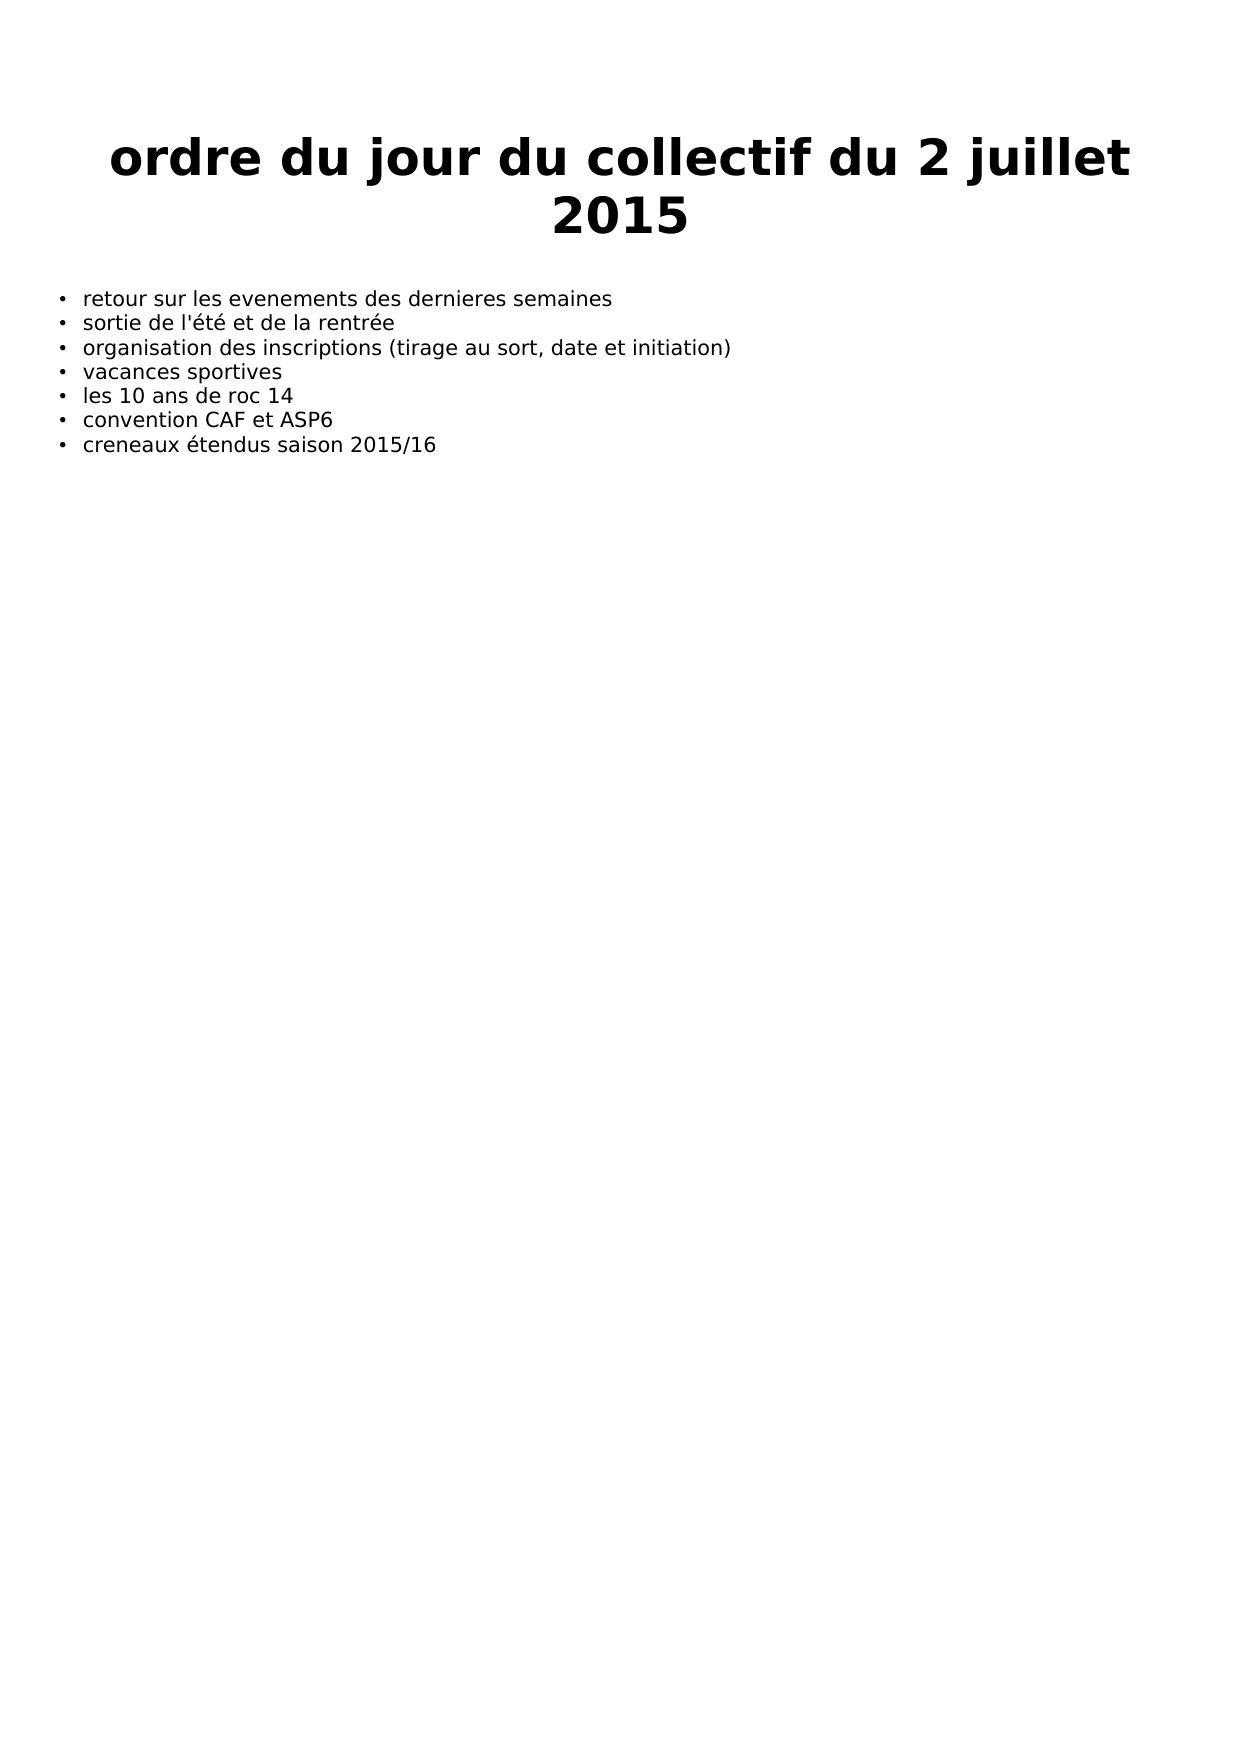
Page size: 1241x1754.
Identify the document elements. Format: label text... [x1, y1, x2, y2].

list sortie de l'été et de la rentrée [59, 311, 1181, 336]
list convention CAF et ASP6 [59, 408, 1181, 433]
subtitle ordre du jour du collectif du 2 juillet 2015 [59, 129, 1181, 246]
list creneaux étendus saison 2015/16 [59, 433, 1181, 457]
list vacances sportives [59, 360, 1181, 384]
list les 10 ans de roc 14 [59, 384, 1181, 408]
list retour sur les evenements des dernieres semaines [59, 287, 1181, 311]
list organisation des inscriptions (tirage au sort, date et initiation) [59, 336, 1181, 360]
